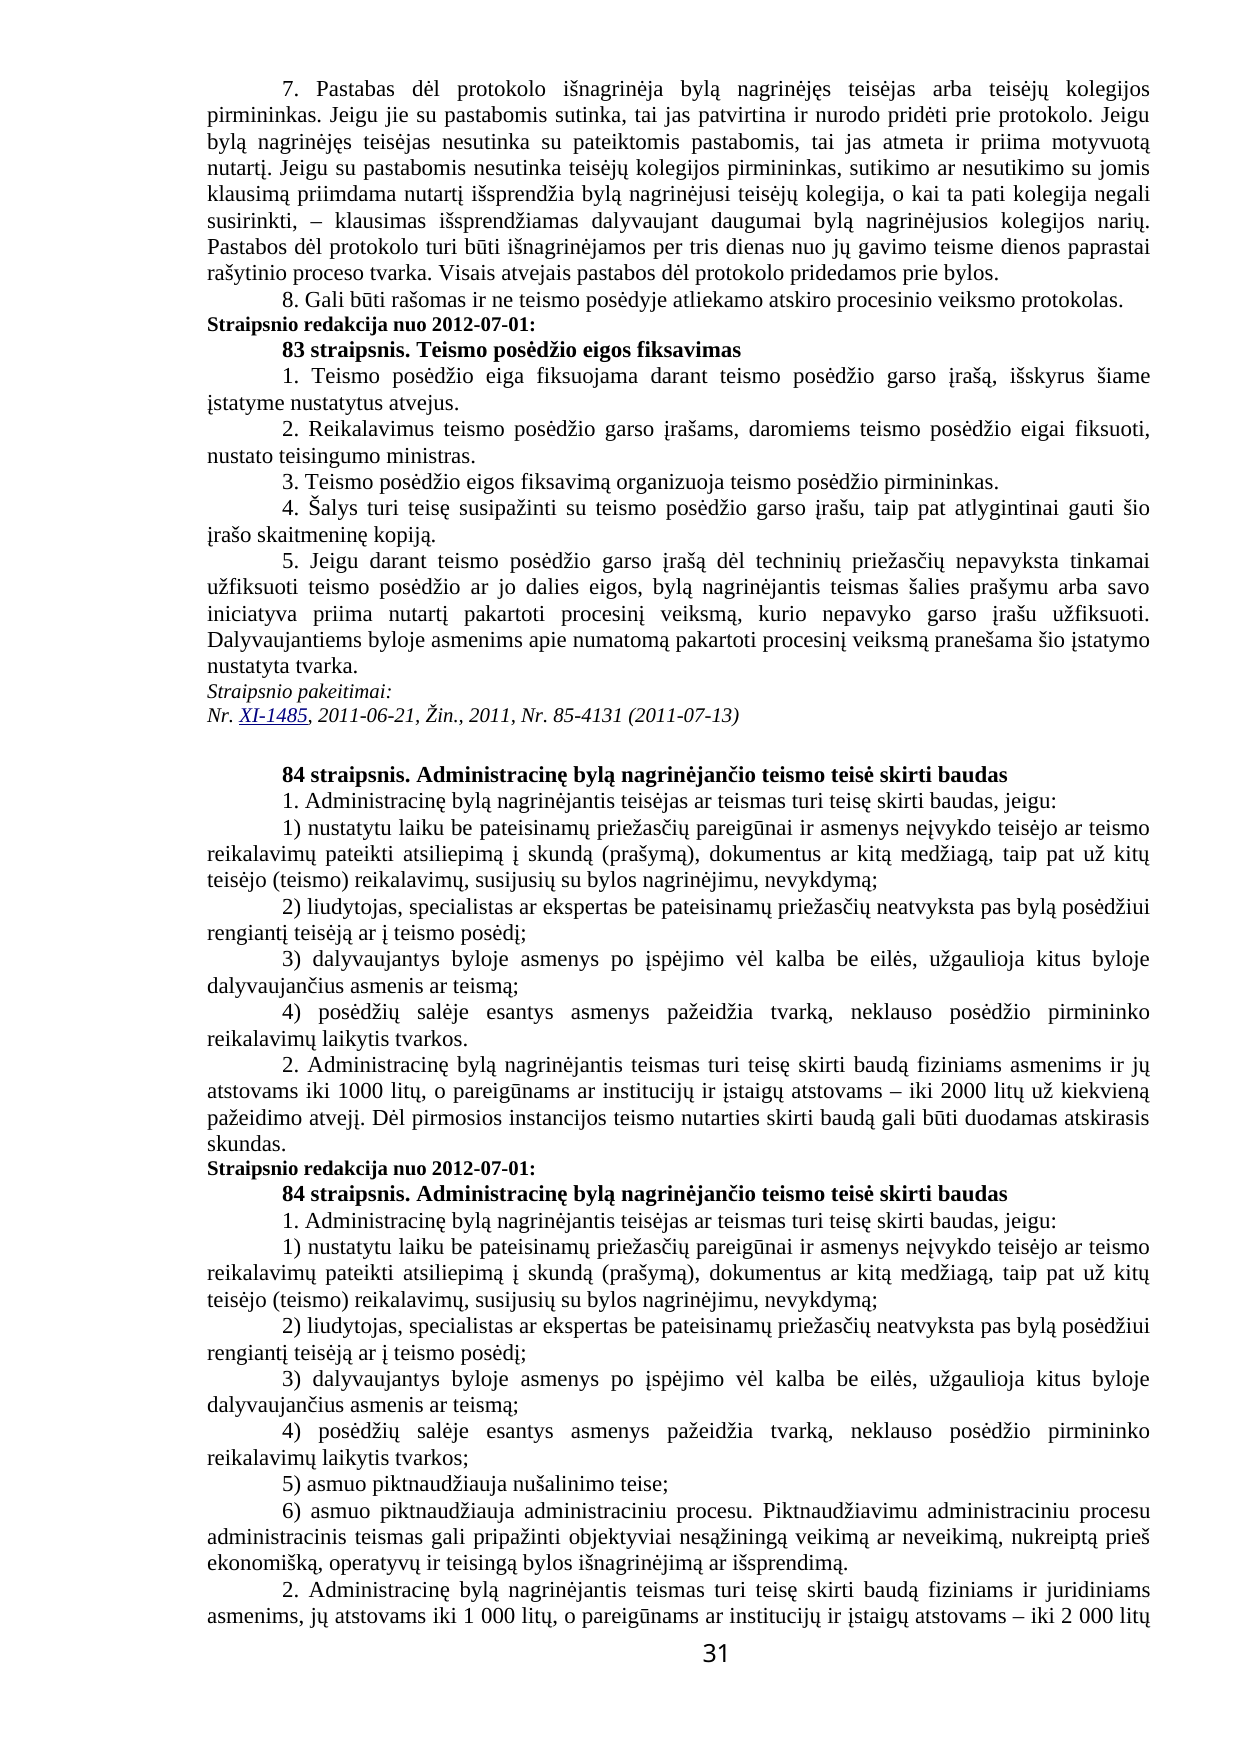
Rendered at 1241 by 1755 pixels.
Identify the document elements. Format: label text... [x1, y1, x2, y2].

text 84 straipsnis. Administracinę bylą nagrinėjančio teismo teisė skirti baudas [207, 1180, 1152, 1207]
text Straipsnio pakeitimai: [207, 679, 1152, 703]
text 83 straipsnis. Teismo posėdžio eigos fiksavimas [207, 336, 1152, 363]
text 3) dalyvaujantys byloje asmenys po įspėjimo vėl kalba be eilės, užgaulioja kitus byloje dalyvaujančius asmenis ar teismą; [207, 1365, 1152, 1418]
text 1. Administracinę bylą nagrinėjantis teisėjas ar teismas turi teisę skirti baudas, jeigu: [207, 1207, 1152, 1233]
text 1. Administracinę bylą nagrinėjantis teisėjas ar teismas turi teisę skirti baudas, jeigu: [207, 787, 1152, 814]
text 1) nustatytu laiku be pateisinamų priežasčių pareigūnai ir asmenys neįvykdo teisėjo ar teismo reikalavimų pateikti atsiliepimą į skundą (prašymą), dokumentus ar kitą medžiagą, taip pat už kitų teisėjo (teismo) reikalavimų, susijusių su bylos nagrinėjimu, nevykdymą; [207, 814, 1152, 893]
text 2) liudytojas, specialistas ar ekspertas be pateisinamų priežasčių neatvyksta pas bylą posėdžiui rengiantį teisėją ar į teismo posėdį; [207, 893, 1152, 946]
text 5) asmuo piktnaudžiauja nušalinimo teise; [207, 1470, 1152, 1497]
text 3. Teismo posėdžio eigos fiksavimą organizuoja teismo posėdžio pirmininkas. [207, 468, 1152, 494]
text Nr. XI-1485, 2011-06-21, Žin., 2011, Nr. 85-4131 (2011-07-13) [207, 703, 1152, 727]
text 2) liudytojas, specialistas ar ekspertas be pateisinamų priežasčių neatvyksta pas bylą posėdžiui rengiantį teisėją ar į teismo posėdį; [207, 1312, 1152, 1365]
text 3) dalyvaujantys byloje asmenys po įspėjimo vėl kalba be eilės, užgaulioja kitus byloje dalyvaujančius asmenis ar teismą; [207, 946, 1152, 998]
text 2. Administracinę bylą nagrinėjantis teismas turi teisę skirti baudą fiziniams ir juridiniams asmenims, jų atstovams iki 1 000 litų, o pareigūnams ar institucijų ir įstaigų atstovams – iki 2 000 litų [207, 1576, 1152, 1628]
text 2. Reikalavimus teismo posėdžio garso įrašams, daromiems teismo posėdžio eigai fiksuoti, nustato teisingumo ministras. [207, 415, 1152, 468]
text 4) posėdžių salėje esantys asmenys pažeidžia tvarką, neklauso posėdžio pirmininko reikalavimų laikytis tvarkos; [207, 1418, 1152, 1470]
text 84 straipsnis. Administracinę bylą nagrinėjančio teismo teisė skirti baudas [207, 761, 1152, 787]
text Straipsnio redakcija nuo 2012-07-01: [207, 312, 1152, 336]
text 4. Šalys turi teisę susipažinti su teismo posėdžio garso įrašu, taip pat atlygintinai gauti šio įrašo skaitmeninę kopiją. [207, 494, 1152, 547]
text 1) nustatytu laiku be pateisinamų priežasčių pareigūnai ir asmenys neįvykdo teisėjo ar teismo reikalavimų pateikti atsiliepimą į skundą (prašymą), dokumentus ar kitą medžiagą, taip pat už kitų teisėjo (teismo) reikalavimų, susijusių su bylos nagrinėjimu, nevykdymą; [207, 1233, 1152, 1312]
text 1. Teismo posėdžio eiga fiksuojama darant teismo posėdžio garso įrašą, išskyrus šiame įstatyme nustatytus atvejus. [207, 363, 1152, 415]
text 6) asmuo piktnaudžiauja administraciniu procesu. Piktnaudžiavimu administraciniu procesu administracinis teismas gali pripažinti objektyviai nesąžiningą veikimą ar neveikimą, nukreiptą prieš ekonomišką, operatyvų ir teisingą bylos išnagrinėjimą ar išsprendimą. [207, 1497, 1152, 1576]
text 2. Administracinę bylą nagrinėjantis teismas turi teisę skirti baudą fiziniams asmenims ir jų atstovams iki 1000 litų, o pareigūnams ar institucijų ir įstaigų atstovams – iki 2000 litų už kiekvieną pažeidimo atvejį. Dėl pirmosios instancijos teismo nutarties skirti baudą gali būti duodamas atskirasis skundas. [207, 1051, 1152, 1156]
text Straipsnio redakcija nuo 2012-07-01: [207, 1156, 1152, 1180]
text 7. Pastabas dėl protokolo išnagrinėja bylą nagrinėjęs teisėjas arba teisėjų kolegijos pirmininkas. Jeigu jie su pastabomis sutinka, tai jas patvirtina ir nurodo pridėti prie protokolo. Jeigu bylą nagrinėjęs teisėjas nesutinka su pateiktomis pastabomis, tai jas atmeta ir priima motyvuotą nutartį. Jeigu su pastabomis nesutinka teisėjų kolegijos pirmininkas, sutikimo ar nesutikimo su jomis klausimą priimdama nutartį išsprendžia bylą nagrinėjusi teisėjų kolegija, o kai ta pati kolegija negali susirinkti, – klausimas išsprendžiamas dalyvaujant daugumai bylą nagrinėjusios kolegijos narių. Pastabos dėl protokolo turi būti išnagrinėjamos per tris dienas nuo jų gavimo teisme dienos paprastai rašytinio proceso tvarka. Visais atvejais pastabos dėl protokolo pridedamos prie bylos. [207, 75, 1152, 286]
text 5. Jeigu darant teismo posėdžio garso įrašą dėl techninių priežasčių nepavyksta tinkamai užfiksuoti teismo posėdžio ar jo dalies eigos, bylą nagrinėjantis teismas šalies prašymu arba savo iniciatyva priima nutartį pakartoti procesinį veiksmą, kurio nepavyko garso įrašu užfiksuoti. Dalyvaujantiems byloje asmenims apie numatomą pakartoti procesinį veiksmą pranešama šio įstatymo nustatyta tvarka. [207, 547, 1152, 679]
text 4) posėdžių salėje esantys asmenys pažeidžia tvarką, neklauso posėdžio pirmininko reikalavimų laikytis tvarkos. [207, 998, 1152, 1051]
text 8. Gali būti rašomas ir ne teismo posėdyje atliekamo atskiro procesinio veiksmo protokolas. [207, 286, 1152, 312]
